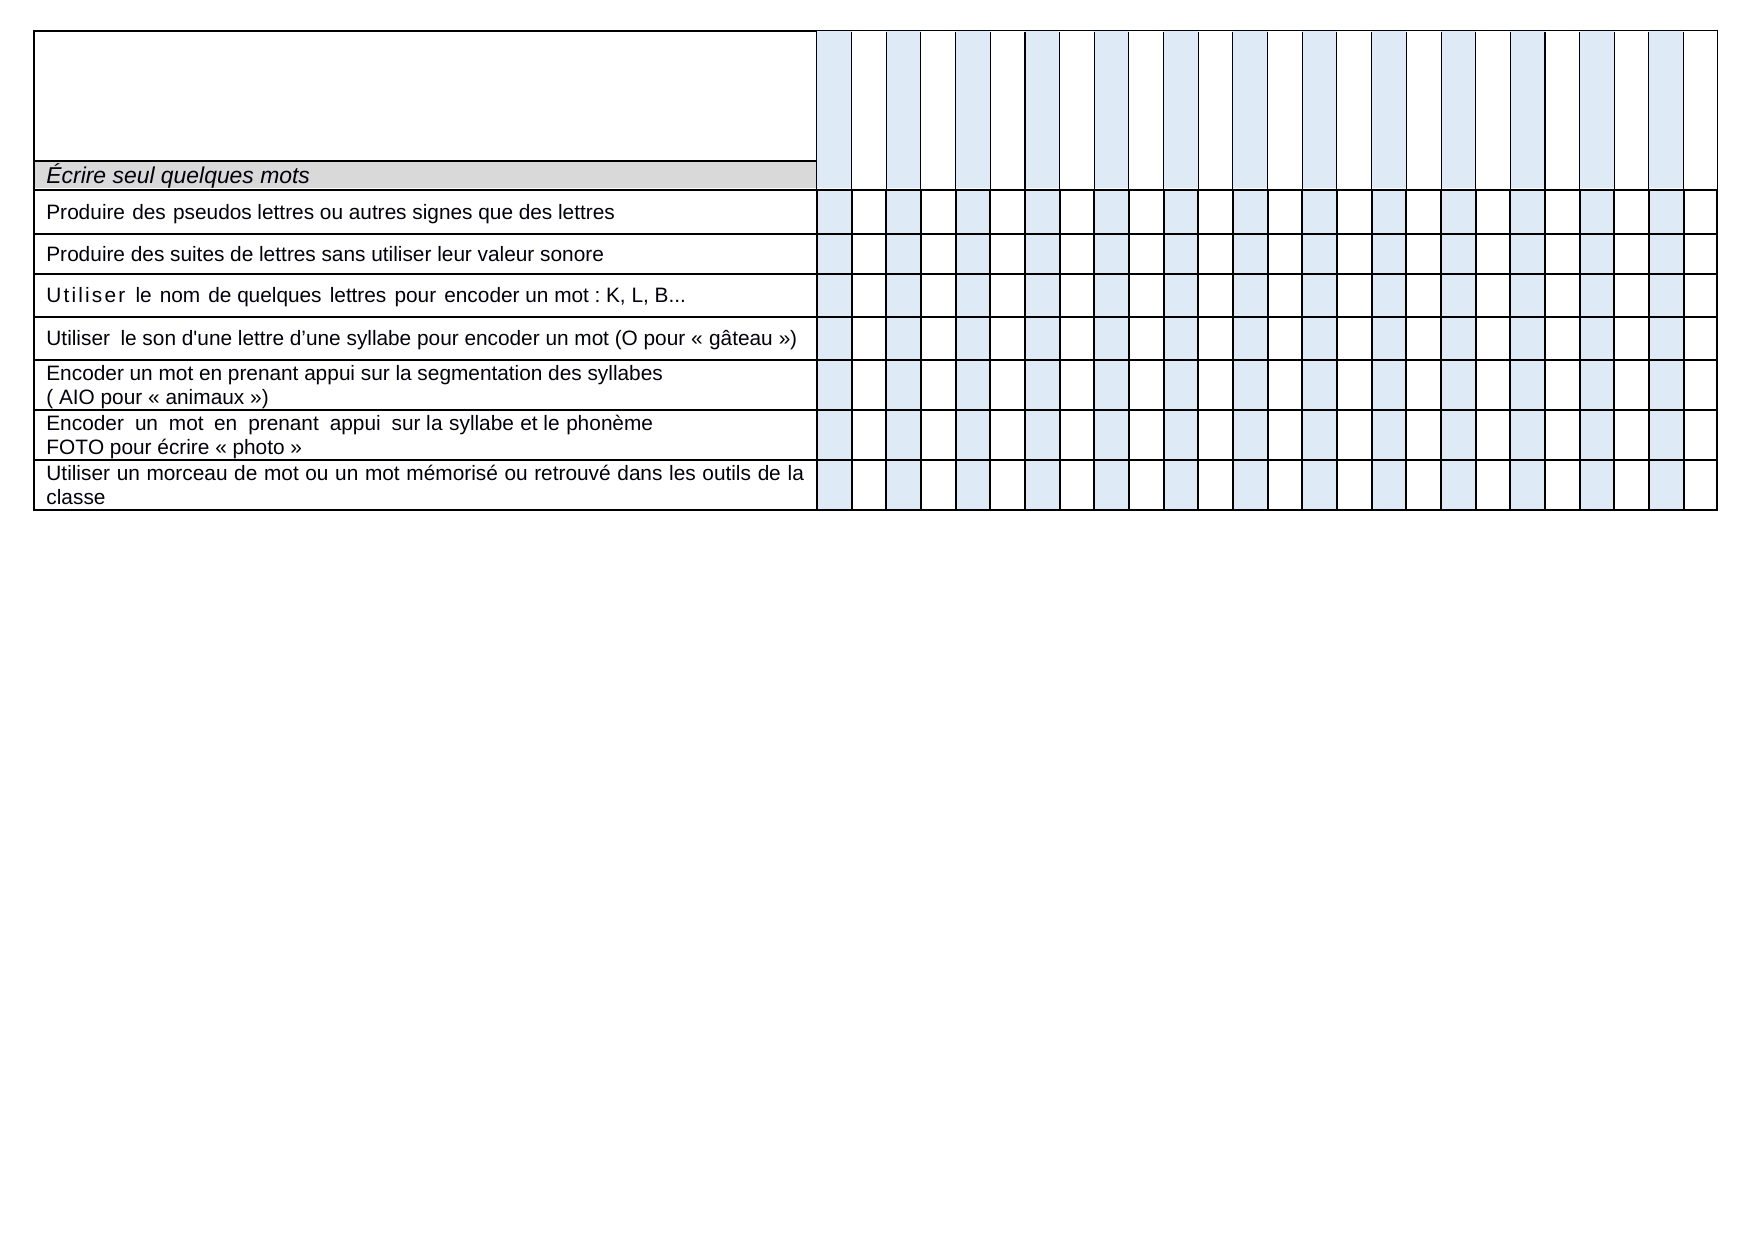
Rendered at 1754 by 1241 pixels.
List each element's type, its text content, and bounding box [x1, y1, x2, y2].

table_cell Utiliser un morceau de mot ou un mot mémorisé ou retrouvé dans les outils de la classe [35, 461, 816, 509]
table_cell [1269, 318, 1301, 359]
table_cell [957, 275, 989, 316]
table_cell [1546, 235, 1579, 273]
table_cell [1546, 411, 1579, 459]
table_cell [1546, 191, 1579, 233]
table_cell [1269, 461, 1301, 509]
table_cell [1650, 461, 1683, 509]
table_cell [1061, 275, 1093, 316]
table_cell [1199, 361, 1232, 409]
table_cell [1407, 275, 1440, 316]
table_cell [922, 411, 955, 459]
table_cell Encoder un mot en prenant appui sur la segmentation des syllabes ( AIO pour « animaux ») [35, 361, 816, 409]
table_cell [1581, 235, 1613, 273]
table_cell [1130, 318, 1163, 359]
table_cell [818, 411, 851, 459]
table_cell [887, 191, 920, 233]
table_cell [1685, 361, 1716, 409]
table_cell [1615, 191, 1648, 233]
table_cell [1581, 461, 1613, 509]
table_cell [1026, 318, 1059, 359]
table_cell [991, 191, 1024, 233]
table_cell [922, 235, 955, 273]
table_header [1026, 31, 1059, 188]
table_cell [818, 461, 851, 509]
table_cell [1130, 461, 1163, 509]
table_cell [1511, 235, 1544, 273]
table_cell [1546, 461, 1579, 509]
table_cell [1477, 461, 1509, 509]
table_cell [1061, 191, 1093, 233]
table_cell [1199, 235, 1232, 273]
table_cell [1026, 275, 1059, 316]
table_cell [1373, 361, 1405, 409]
table_cell [1615, 361, 1648, 409]
table_cell [1303, 461, 1336, 509]
table_cell [1511, 275, 1544, 316]
table_cell [922, 461, 955, 509]
table_cell [1061, 235, 1093, 273]
table_cell [1615, 461, 1648, 509]
table_header [852, 31, 886, 188]
table_cell [1615, 275, 1648, 316]
table_cell [991, 361, 1024, 409]
table_cell [1095, 235, 1128, 273]
table_cell [1615, 235, 1648, 273]
table_cell [1546, 361, 1579, 409]
table_cell [1165, 191, 1197, 233]
table_cell [1442, 411, 1475, 459]
table_cell [1650, 275, 1683, 316]
table_cell [1338, 275, 1371, 316]
table_cell [1650, 235, 1683, 273]
table_cell [1511, 361, 1544, 409]
table_cell [1650, 191, 1683, 233]
table_cell [1269, 275, 1301, 316]
table_cell [1199, 191, 1232, 233]
table_cell [1338, 461, 1371, 509]
table_cell [1269, 235, 1301, 273]
table_cell [1581, 411, 1613, 459]
table_cell [1095, 461, 1128, 509]
table_cell [922, 275, 955, 316]
table_header [921, 31, 955, 188]
table_cell [1615, 411, 1648, 459]
table_cell [1407, 235, 1440, 273]
table_cell [1581, 361, 1613, 409]
table_cell [1234, 318, 1267, 359]
table_cell [853, 361, 885, 409]
table_cell [853, 461, 885, 509]
table_cell [1061, 361, 1093, 409]
table_header [1649, 31, 1683, 188]
table_cell [1546, 275, 1579, 316]
table_cell [1685, 275, 1716, 316]
table_cell [1269, 411, 1301, 459]
table_cell [818, 235, 851, 273]
table_cell [1477, 235, 1509, 273]
table_cell [1234, 235, 1267, 273]
table_cell [1581, 191, 1613, 233]
table_header [35, 32, 816, 160]
table_cell [1095, 191, 1128, 233]
table_cell [1338, 235, 1371, 273]
table_cell [1165, 275, 1197, 316]
table_cell [1442, 318, 1475, 359]
table_header [1233, 31, 1267, 188]
table_header [1442, 31, 1475, 188]
table_cell [957, 411, 989, 459]
table_cell [853, 191, 885, 233]
table_cell [1026, 461, 1059, 509]
table_header [1476, 31, 1510, 188]
table_cell [1061, 461, 1093, 509]
table_cell [1095, 411, 1128, 459]
table_cell [1442, 235, 1475, 273]
table_cell [887, 411, 920, 459]
table_cell [1061, 318, 1093, 359]
table_cell [957, 235, 989, 273]
table_header [1303, 31, 1336, 188]
table_cell Produire des suites de lettres sans utiliser leur valeur sonore [35, 235, 816, 273]
table_cell [991, 275, 1024, 316]
table_cell [1303, 361, 1336, 409]
table_cell [1026, 191, 1059, 233]
table_cell [818, 318, 851, 359]
table_cell [887, 361, 920, 409]
table_cell [1373, 191, 1405, 233]
table_header [1580, 31, 1614, 188]
table_cell [1303, 411, 1336, 459]
table_cell [1165, 461, 1197, 509]
table_cell Utiliser le nom de quelques lettres pour encoder un mot : K, L, B... [35, 275, 816, 316]
table_header [1129, 31, 1163, 188]
table_cell [1546, 318, 1579, 359]
table_cell [1165, 235, 1197, 273]
table_cell [1234, 461, 1267, 509]
table_cell [1199, 461, 1232, 509]
table_cell [1477, 318, 1509, 359]
table_cell [1234, 275, 1267, 316]
table_cell [957, 361, 989, 409]
table_cell [1338, 361, 1371, 409]
table_cell Utiliser le son d'une lettre d’une syllabe pour encoder un mot (O pour « gâteau ») [35, 318, 816, 359]
table_cell [818, 361, 851, 409]
table_cell [1477, 361, 1509, 409]
table_cell [1685, 461, 1716, 509]
table_cell [1511, 461, 1544, 509]
table_cell [1095, 275, 1128, 316]
table_cell [853, 275, 885, 316]
table_header [887, 31, 920, 188]
table_header [1511, 31, 1545, 188]
table_cell [1373, 318, 1405, 359]
table_cell [922, 191, 955, 233]
table_cell [1581, 275, 1613, 316]
table_header [991, 31, 1025, 188]
table_cell [957, 461, 989, 509]
table_cell [1338, 411, 1371, 459]
table_cell [991, 411, 1024, 459]
table_cell [1407, 411, 1440, 459]
table_header [1546, 31, 1579, 188]
table_cell [887, 275, 920, 316]
table_cell [991, 235, 1024, 273]
table_header [1164, 31, 1198, 188]
table_cell [1269, 191, 1301, 233]
table_cell [887, 461, 920, 509]
table_cell [1130, 361, 1163, 409]
table_cell [991, 461, 1024, 509]
table_header [817, 31, 851, 188]
table_cell [818, 191, 851, 233]
table_cell [1234, 361, 1267, 409]
table_cell [1442, 191, 1475, 233]
table_cell [1165, 361, 1197, 409]
table_cell [1407, 318, 1440, 359]
table_cell [922, 361, 955, 409]
table_cell [1511, 191, 1544, 233]
table_cell [1199, 411, 1232, 459]
table_cell [1407, 361, 1440, 409]
table_cell [1581, 318, 1613, 359]
table_header [1268, 31, 1302, 188]
table_cell [1373, 461, 1405, 509]
table_cell [1165, 411, 1197, 459]
table_cell [1303, 318, 1336, 359]
table_cell [1407, 191, 1440, 233]
table_cell [1373, 275, 1405, 316]
table_cell [1234, 191, 1267, 233]
table_cell [1199, 275, 1232, 316]
table_cell [1477, 275, 1509, 316]
table_cell [1269, 361, 1301, 409]
table_cell [1165, 318, 1197, 359]
table_header [1615, 31, 1648, 188]
table_cell [853, 235, 885, 273]
table_cell [1685, 411, 1716, 459]
table_cell [1685, 191, 1716, 233]
table_cell [1026, 411, 1059, 459]
table_cell [1061, 411, 1093, 459]
table_cell [887, 235, 920, 273]
table_cell [1130, 275, 1163, 316]
table_header [956, 31, 990, 188]
table_cell [1130, 191, 1163, 233]
table_cell [853, 411, 885, 459]
table_header [1407, 31, 1441, 188]
table_cell [1615, 318, 1648, 359]
table_cell [1650, 411, 1683, 459]
table_cell [1650, 318, 1683, 359]
table_cell Produire des pseudos lettres ou autres signes que des lettres [35, 191, 816, 233]
table_cell [1442, 461, 1475, 509]
table_cell [1477, 411, 1509, 459]
table_cell [1442, 361, 1475, 409]
table_header [1095, 31, 1128, 188]
table_cell [1373, 235, 1405, 273]
table_cell [1303, 235, 1336, 273]
table_cell [1199, 318, 1232, 359]
table_cell [1095, 318, 1128, 359]
table_cell Encoder un mot en prenant appui sur la syllabe et le phonème FOTO pour écrire « photo » [35, 411, 816, 459]
table_cell [1442, 275, 1475, 316]
table_cell [1650, 361, 1683, 409]
table_header [1372, 31, 1406, 188]
table_cell [1095, 361, 1128, 409]
table_cell [818, 275, 851, 316]
table_cell [1026, 361, 1059, 409]
table_cell [1511, 318, 1544, 359]
table_cell [853, 318, 885, 359]
table_cell [1338, 191, 1371, 233]
table_cell [957, 318, 989, 359]
table_cell [991, 318, 1024, 359]
table_cell [1407, 461, 1440, 509]
table_header [1684, 31, 1717, 188]
table_cell [1685, 235, 1716, 273]
table_cell [1130, 411, 1163, 459]
table_cell [1338, 318, 1371, 359]
table_cell [1303, 191, 1336, 233]
table_cell [922, 318, 955, 359]
table_cell [1303, 275, 1336, 316]
table_header [1337, 31, 1371, 188]
table_cell [1026, 235, 1059, 273]
table_cell Écrire seul quelques mots [35, 162, 816, 188]
table_cell [1234, 411, 1267, 459]
table_cell [957, 191, 989, 233]
table_cell [1130, 235, 1163, 273]
table_header [1060, 31, 1094, 188]
table_header [1199, 31, 1232, 188]
table_cell [1511, 411, 1544, 459]
table_cell [1477, 191, 1509, 233]
table_cell [887, 318, 920, 359]
table_cell [1373, 411, 1405, 459]
table_cell [1685, 318, 1716, 359]
